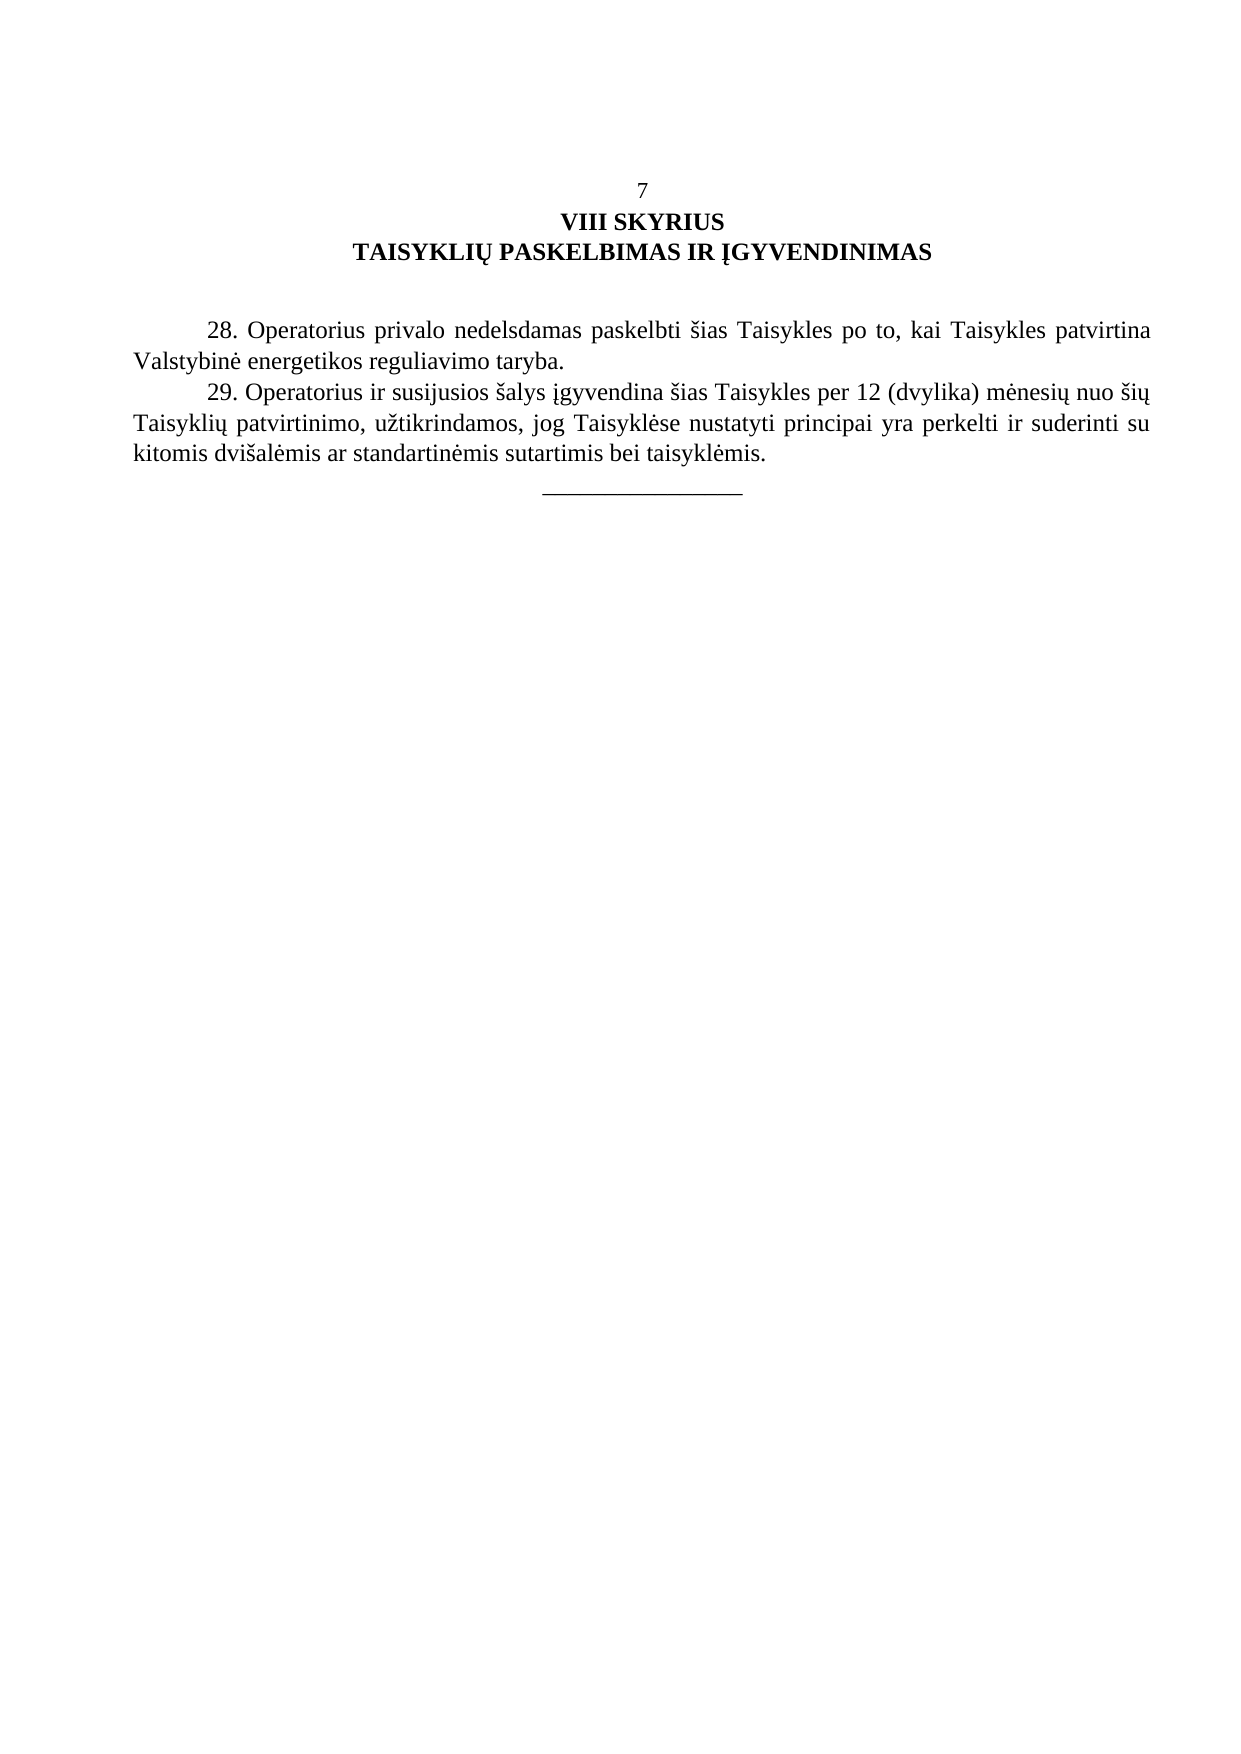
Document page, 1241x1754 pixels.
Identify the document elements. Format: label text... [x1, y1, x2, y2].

text 29. Operatorius ir susijusios šalys įgyvendina šias Taisykles per 12 (dvylika) mėnesių nuo šių Taisyklių patvirtinimo, užtikrindamos, jog Taisyklėse nustatyti principai yra perkelti ir suderinti su kitomis dvišalėmis ar standartinėmis sutartimis bei taisyklėmis. [133, 377, 1152, 467]
text Taisyklių paskelbimas ir įgyvendinimas [133, 237, 1152, 266]
text VIII SKYRIUS [133, 207, 1152, 235]
text ________________ [133, 469, 1152, 498]
text 28. Operatorius privalo nedelsdamas paskelbti šias Taisykles po to, kai Taisykles patvirtina Valstybinė energetikos reguliavimo taryba. [133, 316, 1152, 375]
